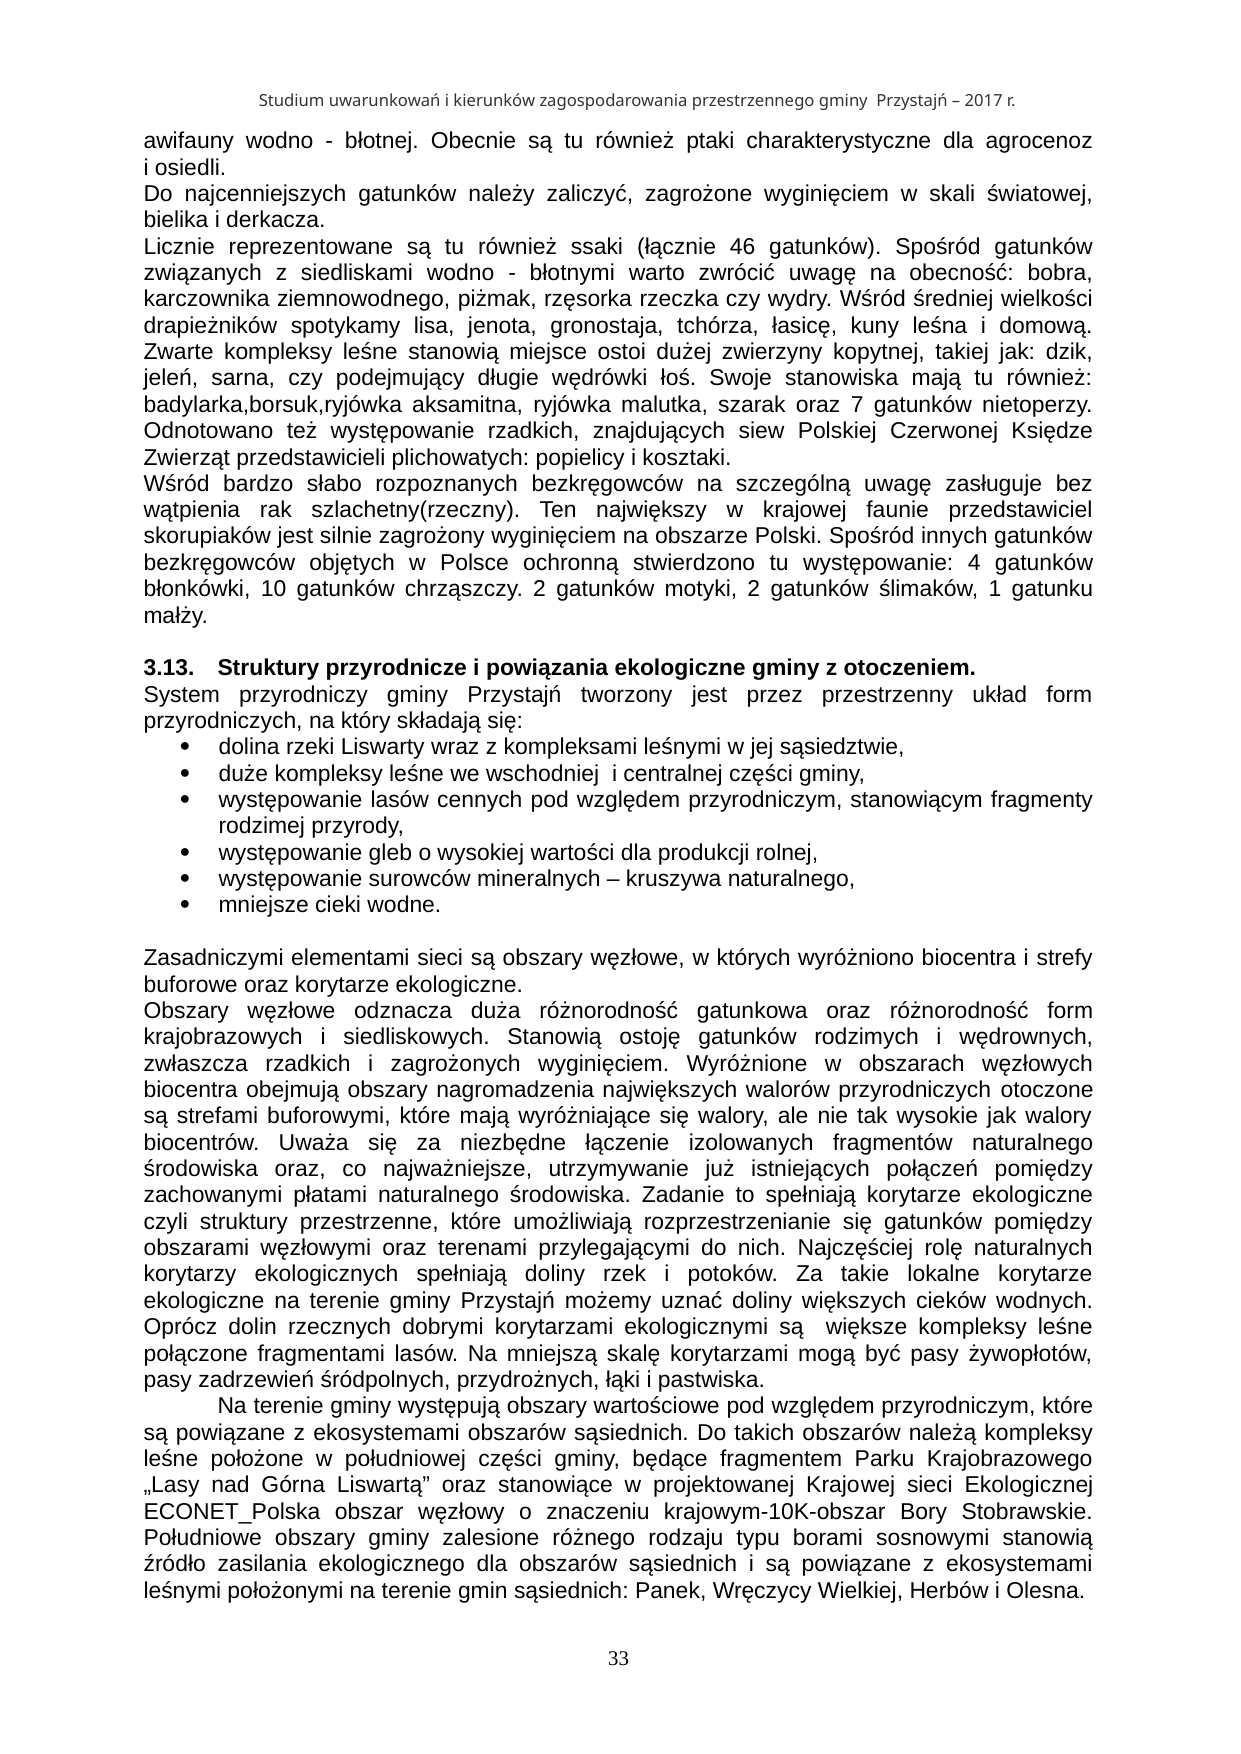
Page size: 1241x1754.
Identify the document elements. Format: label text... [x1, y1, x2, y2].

text Na terenie gminy występują obszary wartościowe pod względem przyrodniczym, które są powiązane z ekosystemami obszarów sąsiednich. Do takich obszarów należą kompleksy leśne położone w południowej części gminy, będące fragmentem Parku Krajobrazowego „Lasy nad Górna Liswartą” oraz stanowiące w projektowanej Krajo­wej sieci Ekologicznej ECONET_Polska obszar węzłowy o znaczeniu krajowym-10K-obszar Bory Stobrawskie. Południowe obszary gminy zalesione różnego rodzaju typu borami sosnowymi stanowią źródło zasilania ekologicznego dla obszarów sąsiednich i są powiązane z ekosystemami leśnymi położonymi na terenie gmin sąsiednich: Panek, Wręczycy Wielkiej, Herbów i Olesna. [143, 1392, 1093, 1603]
text Licznie reprezentowane są tu również ssaki (łącznie 46 gatunków). Spośród gatunków związanych z siedliskami wodno - błotnymi warto zwrócić uwagę na obecność: bobra, karczownika ziemnowodnego, piżmak, rzęsorka rzeczka czy wydry. Wśród średniej wielkości drapieżników spotykamy lisa, jenota, gronostaja, tchórza, łasicę, kuny leśna i domową. Zwarte kompleksy leśne stanowią miejsce ostoi dużej zwierzyny kopytnej, takiej jak: dzik, jeleń, sarna, czy podejmujący długie wędrówki łoś. Swoje stanowiska mają tu również: badylarka,borsuk,ryjówka aksamitna, ryjówka malutka, szarak oraz 7 gatunków nietoperzy. Odnotowano też występowanie rzadkich, znajdujących siew Polskiej Czerwonej Księdze Zwierząt przedstawicieli plichowatych: popielicy i kosztaki. [143, 233, 1093, 470]
text Obszary węzłowe odznacza duża różnorodność gatunkowa oraz różnorodność form krajobrazowych i siedliskowych. Stanowią ostoję gatunków rodzimych i wędrownych, zwłaszcza rzadkich i zagrożonych wyginięciem. Wyróżnione w obszarach węzłowych biocentra obejmują obszary nagromadzenia największych walorów przyrodniczych otoczone są strefami buforowymi, które mają wyróżniające się walory, ale nie tak wysokie jak walory biocentrów. Uważa się za niezbędne łączenie izolowanych fragmentów naturalnego środowiska oraz, co najważniejsze, utrzymywanie już istniejących połączeń pomiędzy zachowanymi płatami naturalnego środowiska. Zadanie to spełniają korytarze ekologiczne czyli struktury przestrzenne, które umożliwiają rozprzestrzenianie się gatunków pomiędzy obszarami węzłowymi oraz terenami przylegającymi do nich. Najczęściej rolę naturalnych korytarzy ekologicznych spełniają doliny rzek i potoków. Za takie lokalne korytarze ekologiczne na terenie gminy Przystajń możemy uznać doliny większych cieków wodnych. Oprócz dolin rzecznych dobrymi korytarzami ekologicznymi są większe kompleksy leśne połączone fragmentami lasów. Na mniejszą skalę korytarzami mogą być pasy żywopłotów, pasy zadrzewień śródpolnych, przydrożnych, łąki i pastwiska. [143, 997, 1093, 1392]
text 3.13. Struktury przyrodnicze i powiązania ekologiczne gminy z otoczeniem. [143, 654, 1093, 681]
text Do najcenniejszych gatunków należy zaliczyć, zagrożone wyginięciem w skali światowej, bielika i derkacza. [143, 180, 1093, 233]
list występowanie surowców mineralnych – kruszywa naturalnego, [181, 865, 1093, 891]
list występowanie lasów cennych pod względem przyrodniczym, stanowiącym fragmenty rodzimej przyrody, [181, 786, 1093, 839]
text Wśród bardzo słabo rozpoznanych bezkręgowców na szczególną uwagę zasługuje bez wątpienia rak szlachetny(rzeczny). Ten największy w krajowej faunie przedstawiciel skorupiaków jest silnie zagrożony wyginięciem na obszarze Polski. Spośród innych gatunków bezkręgowców objętych w Polsce ochronną stwierdzono tu występowanie: 4 gatunków błonkówki, 10 gatunków chrząszczy. 2 gatunków motyki, 2 gatunków ślimaków, 1 gatunku małży. [143, 470, 1093, 628]
text awifauny wodno - błotnej. Obecnie są tu również ptaki charakterystyczne dla agrocenoz i osiedli. [143, 127, 1093, 180]
text Zasadniczymi elementami sieci są obszary węzłowe, w których wyróżniono biocentra i strefy buforowe oraz korytarze ekologiczne. [143, 944, 1093, 997]
text System przyrodniczy gminy Przystajń tworzony jest przez przestrzenny układ form przyrodniczych, na który składają się: [143, 681, 1093, 733]
list mniejsze cieki wodne. [181, 891, 1093, 918]
list dolina rzeki Liswarty wraz z kompleksami leśnymi w jej sąsiedztwie, [181, 733, 1093, 760]
list występowanie gleb o wysokiej wartości dla produkcji rolnej, [181, 839, 1093, 865]
list duże kompleksy leśne we wschodniej i centralnej części gminy, [181, 760, 1093, 786]
